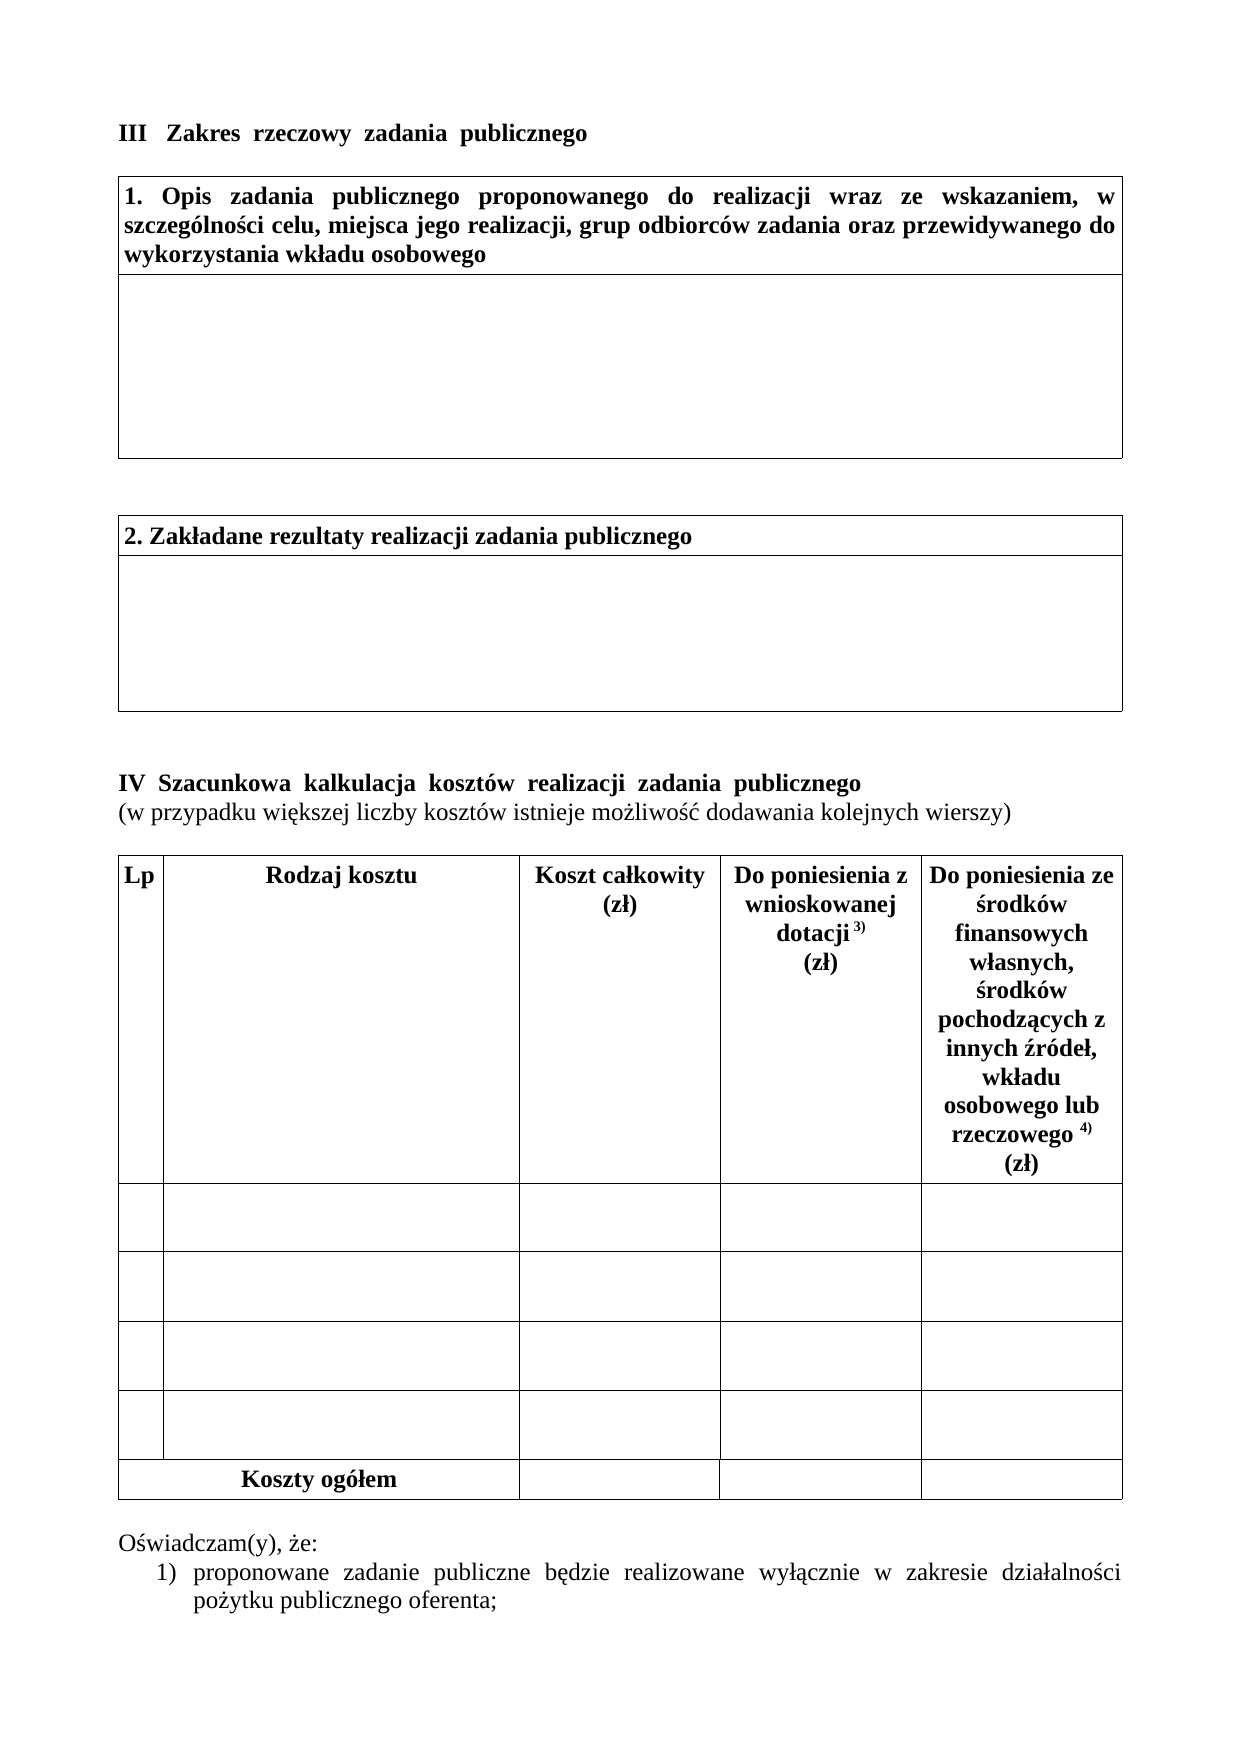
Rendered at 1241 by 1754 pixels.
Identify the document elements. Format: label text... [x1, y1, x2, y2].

table_header Do poniesienia ze środków finansowych własnych, środków pochodzących z innych źródeł, wkładu osobowego lub rzeczowego 4) (zł) [922, 856, 1122, 1182]
table_cell [164, 1391, 519, 1459]
table_cell [119, 1322, 163, 1389]
table_cell [520, 1391, 720, 1459]
table_cell [164, 1322, 519, 1389]
table_header Lp [119, 856, 163, 1182]
table_cell [922, 1391, 1122, 1459]
table_cell [119, 1252, 163, 1321]
table_cell [164, 1252, 519, 1321]
table_cell [520, 1322, 720, 1389]
table_header 1. Opis zadania publicznego proponowanego do realizacji wraz ze wskazaniem, w szczególności celu, miejsca jego realizacji, grup odbiorców zadania oraz przewidywanego do wykorzystania wkładu osobowego [119, 177, 1122, 273]
table_cell [721, 1252, 921, 1321]
table_cell [119, 1391, 163, 1459]
table_cell [721, 1391, 921, 1459]
table_header Koszt całkowity (zł) [520, 856, 720, 1182]
table_cell [922, 1322, 1122, 1389]
table_cell [721, 1322, 921, 1389]
text III Zakres rzeczowy zadania publicznego [118, 118, 1122, 147]
table_cell [922, 1184, 1122, 1251]
table_header Do poniesienia z wnioskowanej dotacji 3) (zł) [721, 856, 921, 1182]
table_cell [520, 1184, 720, 1251]
table_header Rodzaj kosztu [164, 856, 519, 1182]
table_header 2. Zakładane rezultaty realizacji zadania publicznego [119, 516, 1122, 555]
table_cell [119, 556, 1122, 711]
table_header [520, 1460, 719, 1499]
table_cell [164, 1184, 519, 1251]
list proponowane zadanie publiczne będzie realizowane wyłącznie w zakresie działalności pożytku publicznego oferenta; [156, 1557, 1122, 1614]
table_header [922, 1460, 1122, 1499]
text (w przypadku większej liczby kosztów istnieje możliwość dodawania kolejnych wierszy) [118, 797, 1122, 826]
table_header Koszty ogółem [119, 1460, 519, 1499]
table_cell [119, 1184, 163, 1251]
table_cell [721, 1184, 921, 1251]
table_cell [922, 1252, 1122, 1321]
text Oświadczam(y), że: [118, 1528, 1122, 1557]
table_header [720, 1460, 921, 1499]
text IV Szacunkowa kalkulacja kosztów realizacji zadania publicznego [118, 768, 1122, 797]
table_cell [520, 1252, 720, 1321]
table_cell [119, 275, 1122, 457]
